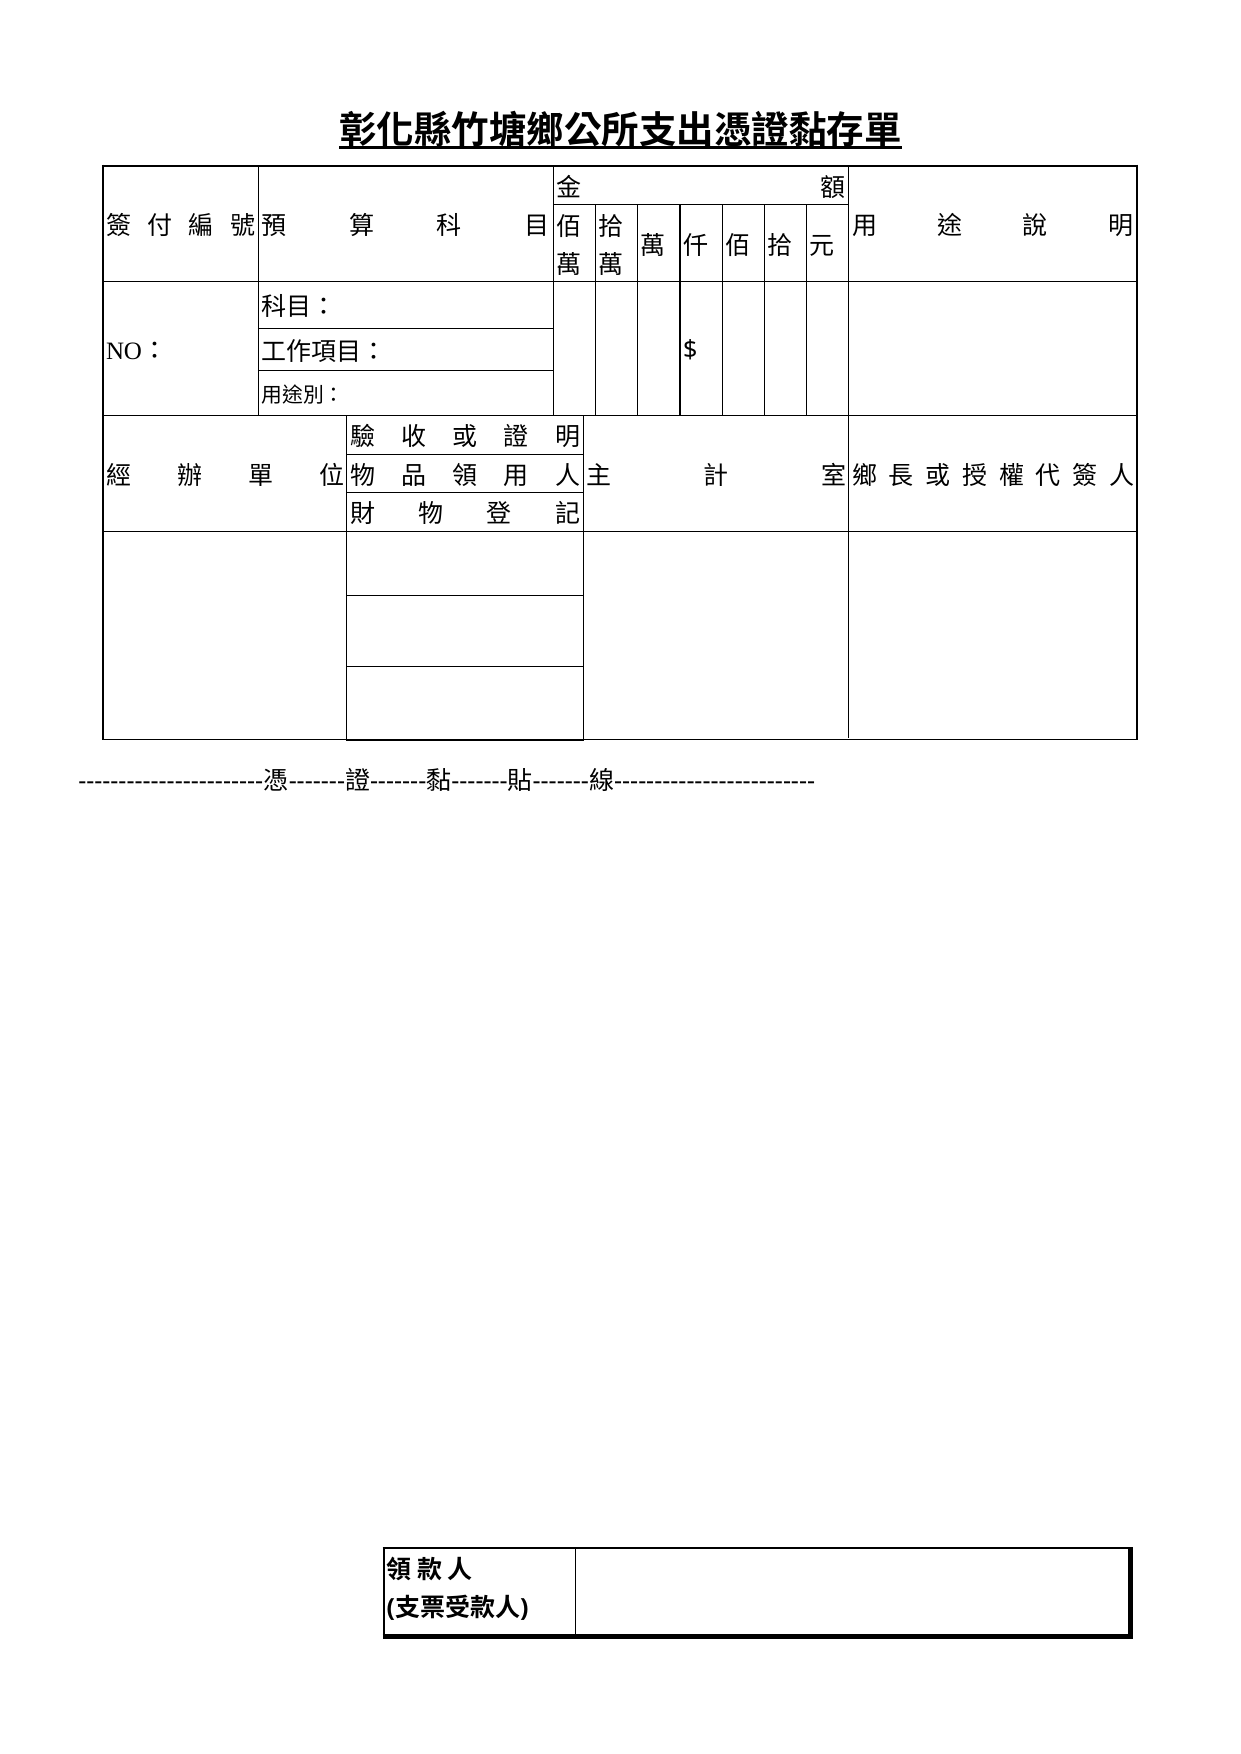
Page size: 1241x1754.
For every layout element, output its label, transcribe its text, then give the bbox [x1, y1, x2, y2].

table_cell [104, 532, 346, 739]
table_cell [347, 596, 583, 666]
table_header 領 款 人 (支票受款人) [385, 1549, 575, 1633]
table_header 用 途 說 明 [849, 167, 1136, 281]
table_cell [347, 532, 583, 594]
text 彰化縣竹塘鄉公所支出憑證黏存單 [53, 89, 1187, 164]
table_cell 萬 [638, 205, 679, 281]
table_cell 拾萬 [596, 205, 637, 281]
table_cell [807, 282, 848, 415]
table_cell [347, 667, 583, 739]
table_cell 驗收或證明 [347, 416, 583, 453]
table_cell 鄉長或授權代簽人 [849, 416, 1136, 531]
table_cell 主計室 [584, 416, 848, 531]
table_cell [584, 532, 849, 739]
table_cell 元 [807, 205, 848, 281]
table_cell 工作項目： [259, 329, 553, 370]
table_cell 財物登記 [347, 493, 583, 531]
table_cell [849, 532, 1136, 739]
table_cell [723, 282, 764, 415]
table_cell [849, 282, 1136, 415]
table_cell 仟 [681, 205, 722, 281]
text -----------------------憑-------證-------黏-------貼-------線------------------------- [53, 760, 1240, 797]
table_cell $ [681, 282, 722, 415]
table_cell 科目： [259, 282, 553, 327]
table_cell [638, 282, 679, 415]
table_header 金 額 [554, 167, 848, 204]
table_cell 經辦單位 [104, 416, 346, 531]
table_cell NO： [104, 282, 258, 415]
table_cell [765, 282, 806, 415]
table_cell 拾 [765, 205, 806, 281]
table_header 簽 付 編 號 [104, 167, 258, 281]
table_cell 佰萬 [554, 205, 595, 281]
table_header 預 算 科 目 [259, 167, 553, 281]
table_cell 佰 [723, 205, 764, 281]
table_cell [554, 282, 595, 415]
table_cell 物品領用人 [347, 455, 583, 492]
table_cell 用途別： [259, 371, 553, 415]
table_cell [596, 282, 637, 415]
table_header [576, 1549, 1128, 1633]
